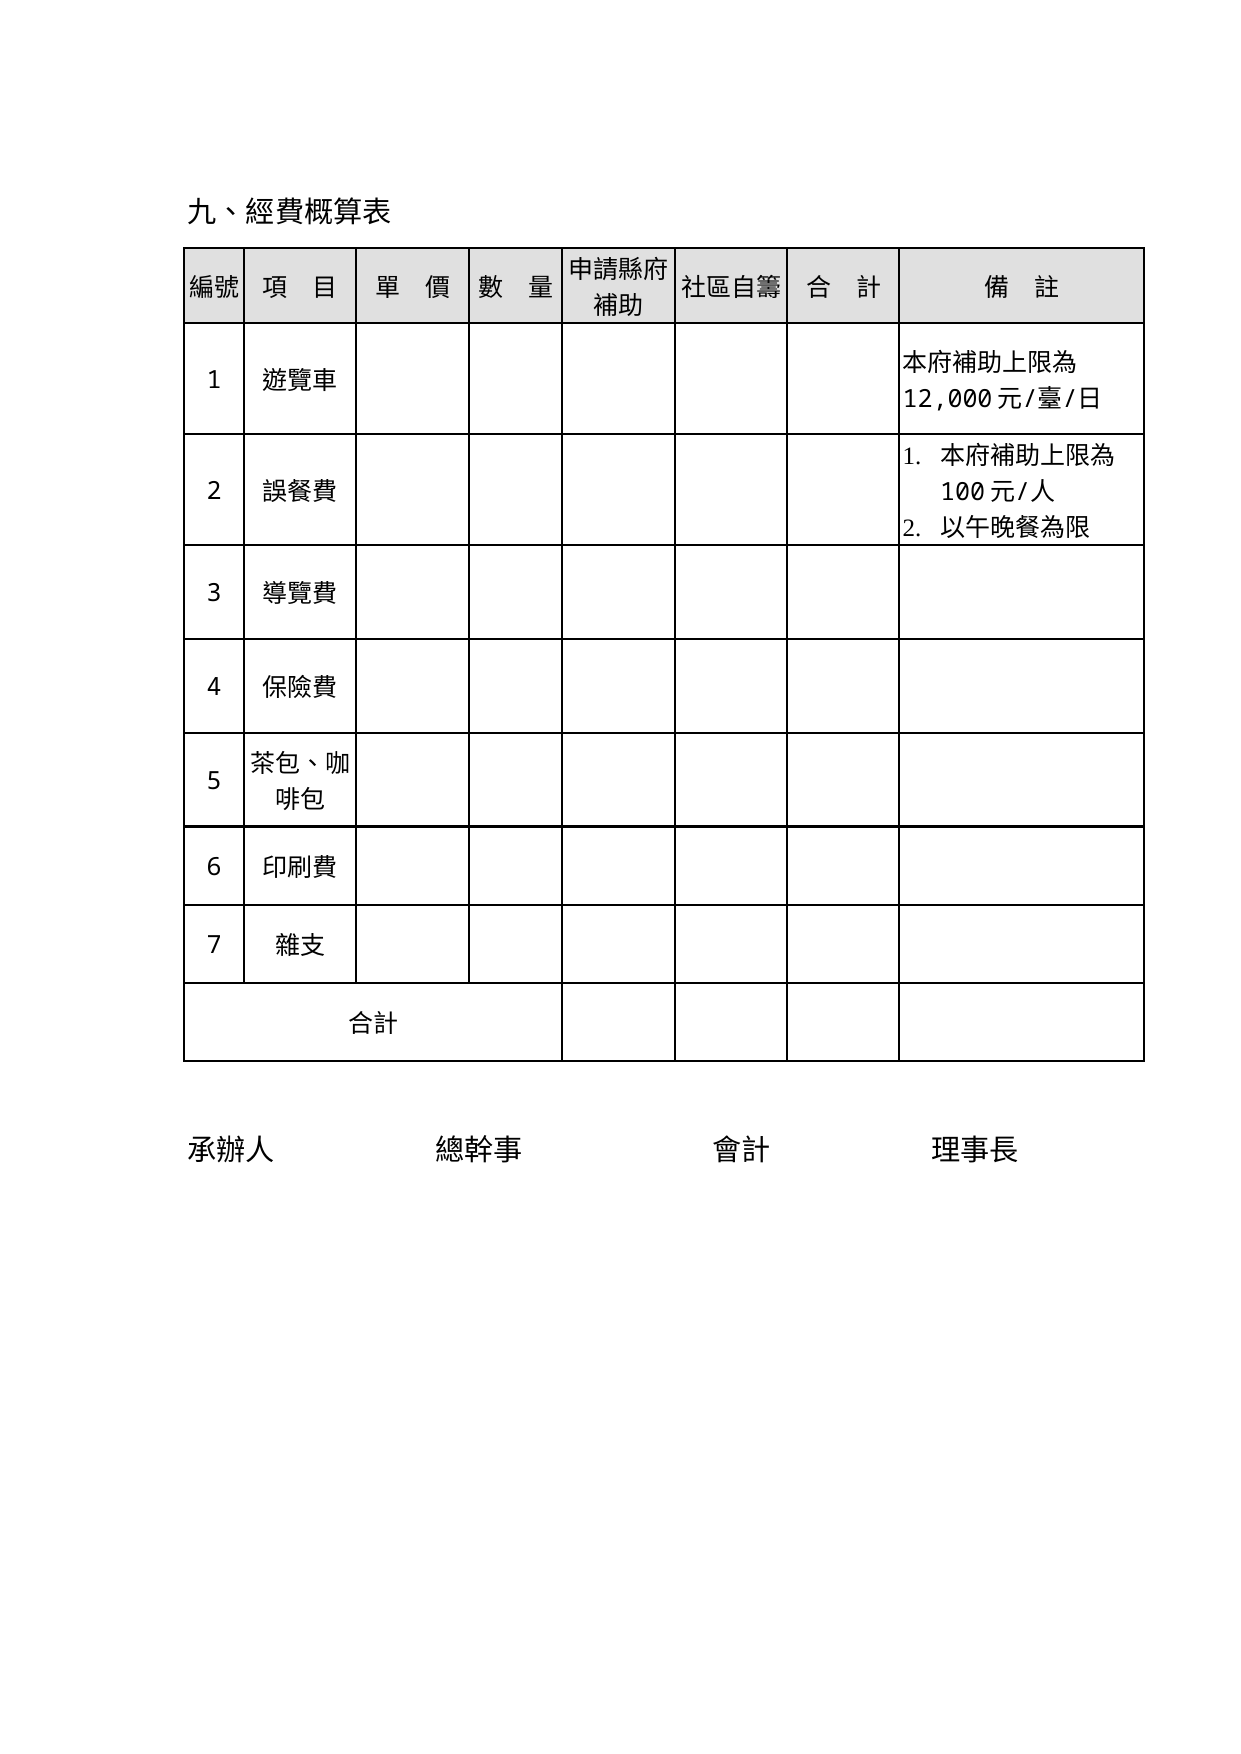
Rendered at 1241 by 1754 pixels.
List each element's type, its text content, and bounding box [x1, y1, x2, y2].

table_cell 本府補助上限為12,000元/臺/日 [900, 324, 1143, 433]
table_cell [788, 828, 898, 903]
table_header 社區自籌 [676, 249, 786, 322]
table_cell [563, 324, 674, 433]
table_cell 7 [185, 906, 243, 982]
table_header 數 量 [470, 249, 561, 322]
table_cell 6 [185, 828, 243, 903]
table_cell [900, 640, 1143, 732]
table_cell [788, 546, 898, 638]
table_cell [357, 734, 468, 825]
table_cell [563, 906, 674, 982]
table_cell [470, 640, 561, 732]
table_header 項 目 [245, 249, 355, 322]
table_cell [788, 324, 898, 433]
table_cell [470, 828, 561, 903]
table_cell [563, 435, 674, 544]
table_cell [676, 324, 786, 433]
table_cell [563, 734, 674, 825]
table_cell [900, 734, 1143, 825]
table_cell [357, 546, 468, 638]
table_header 申請縣府補助 [563, 249, 674, 322]
table_cell 雜支 [245, 906, 355, 982]
table_cell [900, 906, 1143, 982]
table_cell [900, 828, 1143, 903]
table_cell [676, 734, 786, 825]
table_cell [788, 984, 898, 1060]
table_cell 保險費 [245, 640, 355, 732]
text 承辦人 總幹事 會計 理事長 [187, 1126, 1053, 1169]
table_cell 遊覽車 [245, 324, 355, 433]
table_cell [470, 734, 561, 825]
table_cell [676, 984, 786, 1060]
table_cell [470, 546, 561, 638]
table_cell [470, 906, 561, 982]
table_cell 2 [185, 435, 243, 544]
table_cell 誤餐費 [245, 435, 355, 544]
table_cell [357, 828, 468, 903]
table_cell [788, 640, 898, 732]
table_cell [357, 435, 468, 544]
table_cell [676, 435, 786, 544]
table_cell 本府補助上限為100元/人 以午晚餐為限 [900, 435, 1143, 544]
table_header 編號 [185, 249, 243, 322]
table_cell [563, 828, 674, 903]
table_cell [563, 640, 674, 732]
table_cell 印刷費 [245, 828, 355, 903]
table_cell [788, 734, 898, 825]
table_cell [900, 546, 1143, 638]
table_cell [676, 828, 786, 903]
table_cell [788, 435, 898, 544]
table_cell [676, 546, 786, 638]
table_cell [676, 640, 786, 732]
table_cell [563, 984, 674, 1060]
table_cell [357, 640, 468, 732]
table_header 合 計 [788, 249, 898, 322]
table_header 備 註 [900, 249, 1143, 322]
table_cell [788, 906, 898, 982]
table_header 單 價 [357, 249, 468, 322]
table_cell [357, 324, 468, 433]
table_cell [563, 546, 674, 638]
table_cell [357, 906, 468, 982]
table_cell 導覽費 [245, 546, 355, 638]
table_cell [676, 906, 786, 982]
table_cell 4 [185, 640, 243, 732]
table_cell [470, 435, 561, 544]
table_cell 5 [185, 734, 243, 825]
table_cell 合計 [185, 984, 561, 1060]
text 九、經費概算表 [187, 183, 1053, 233]
table_cell 3 [185, 546, 243, 638]
table_cell [900, 984, 1143, 1060]
table_cell 茶包、咖啡包 [245, 734, 355, 825]
table_cell [470, 324, 561, 433]
table_cell 1 [185, 324, 243, 433]
